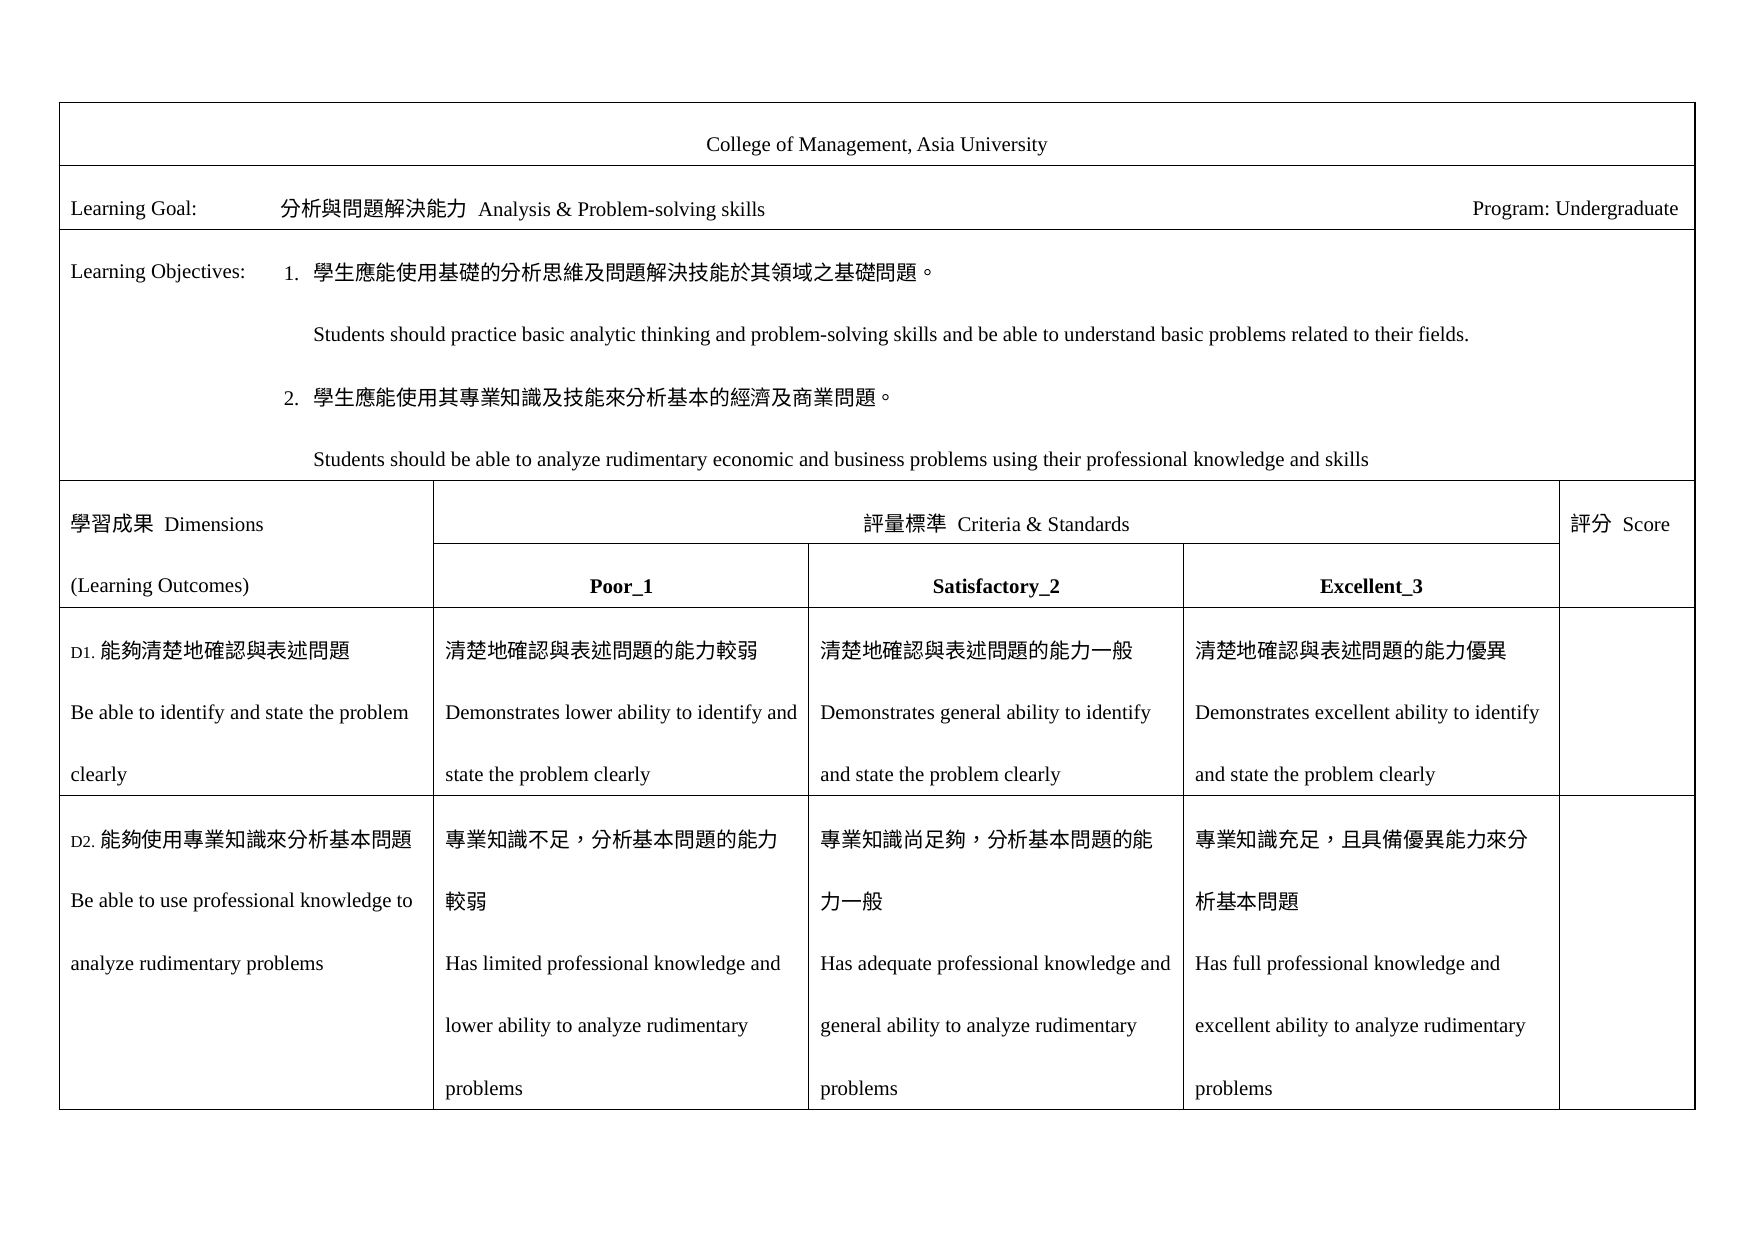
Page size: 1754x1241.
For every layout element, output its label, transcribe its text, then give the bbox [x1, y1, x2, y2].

table_cell 清楚地確認與表述問題的能力較弱 Demonstrates lower ability to identify and state the problem clearly [434, 608, 808, 795]
table_cell Program: Undergraduate [1422, 166, 1694, 229]
table_cell 分析與問題解決能力 Analysis & Problem-solving skills [269, 166, 1422, 229]
table_cell 學習成果 Dimensions (Learning Outcomes) [60, 481, 433, 607]
table_cell [1560, 796, 1694, 1109]
table_cell Learning Objectives: [60, 230, 269, 480]
table_cell 能夠使用專業知識來分析基本問題 Be able to use professional knowledge to analyze rudimentary problems [60, 796, 433, 1109]
table_cell 清楚地確認與表述問題的能力一般 Demonstrates general ability to identify and state the problem clearly [809, 608, 1183, 795]
table_cell [1560, 608, 1694, 795]
table_cell Learning Goal: [60, 166, 269, 229]
table_cell 評分 Score [1560, 481, 1694, 607]
table_cell 清楚地確認與表述問題的能力優異 Demonstrates excellent ability to identify and state the problem clearly [1184, 608, 1559, 795]
table_cell 專業知識充足，且具備優異能力來分析基本問題 Has full professional knowledge and excellent ability to analyze rudimentary problems [1184, 796, 1559, 1109]
table_cell 專業知識不足，分析基本問題的能力較弱 Has limited professional knowledge and lower ability to analyze rudimentary problems [434, 796, 808, 1109]
table_cell 評量標準 Criteria & Standards [434, 481, 1559, 543]
table_cell 能夠清楚地確認與表述問題 Be able to identify and state the problem clearly [60, 608, 433, 795]
table_header College of Management, Asia University [60, 103, 1694, 165]
table_cell Poor_1 [434, 544, 808, 607]
table_cell 專業知識尚足夠，分析基本問題的能力一般 Has adequate professional knowledge and general ability to analyze rudimentary problems [809, 796, 1183, 1109]
table_cell Excellent_3 [1184, 544, 1559, 607]
table_cell Satisfactory_2 [809, 544, 1183, 607]
table_cell 學生應能使用基礎的分析思維及問題解決技能於其領域之基礎問題。 Students should practice basic analytic thinking and problem-solving skills and be able to understand basic problems related to their fields. 學生應能使用其專業知識及技能來分析基本的經濟及商業問題。 Students should be able to analyze rudimentary economic and business problems using their professional knowledge and skills [269, 230, 1694, 480]
